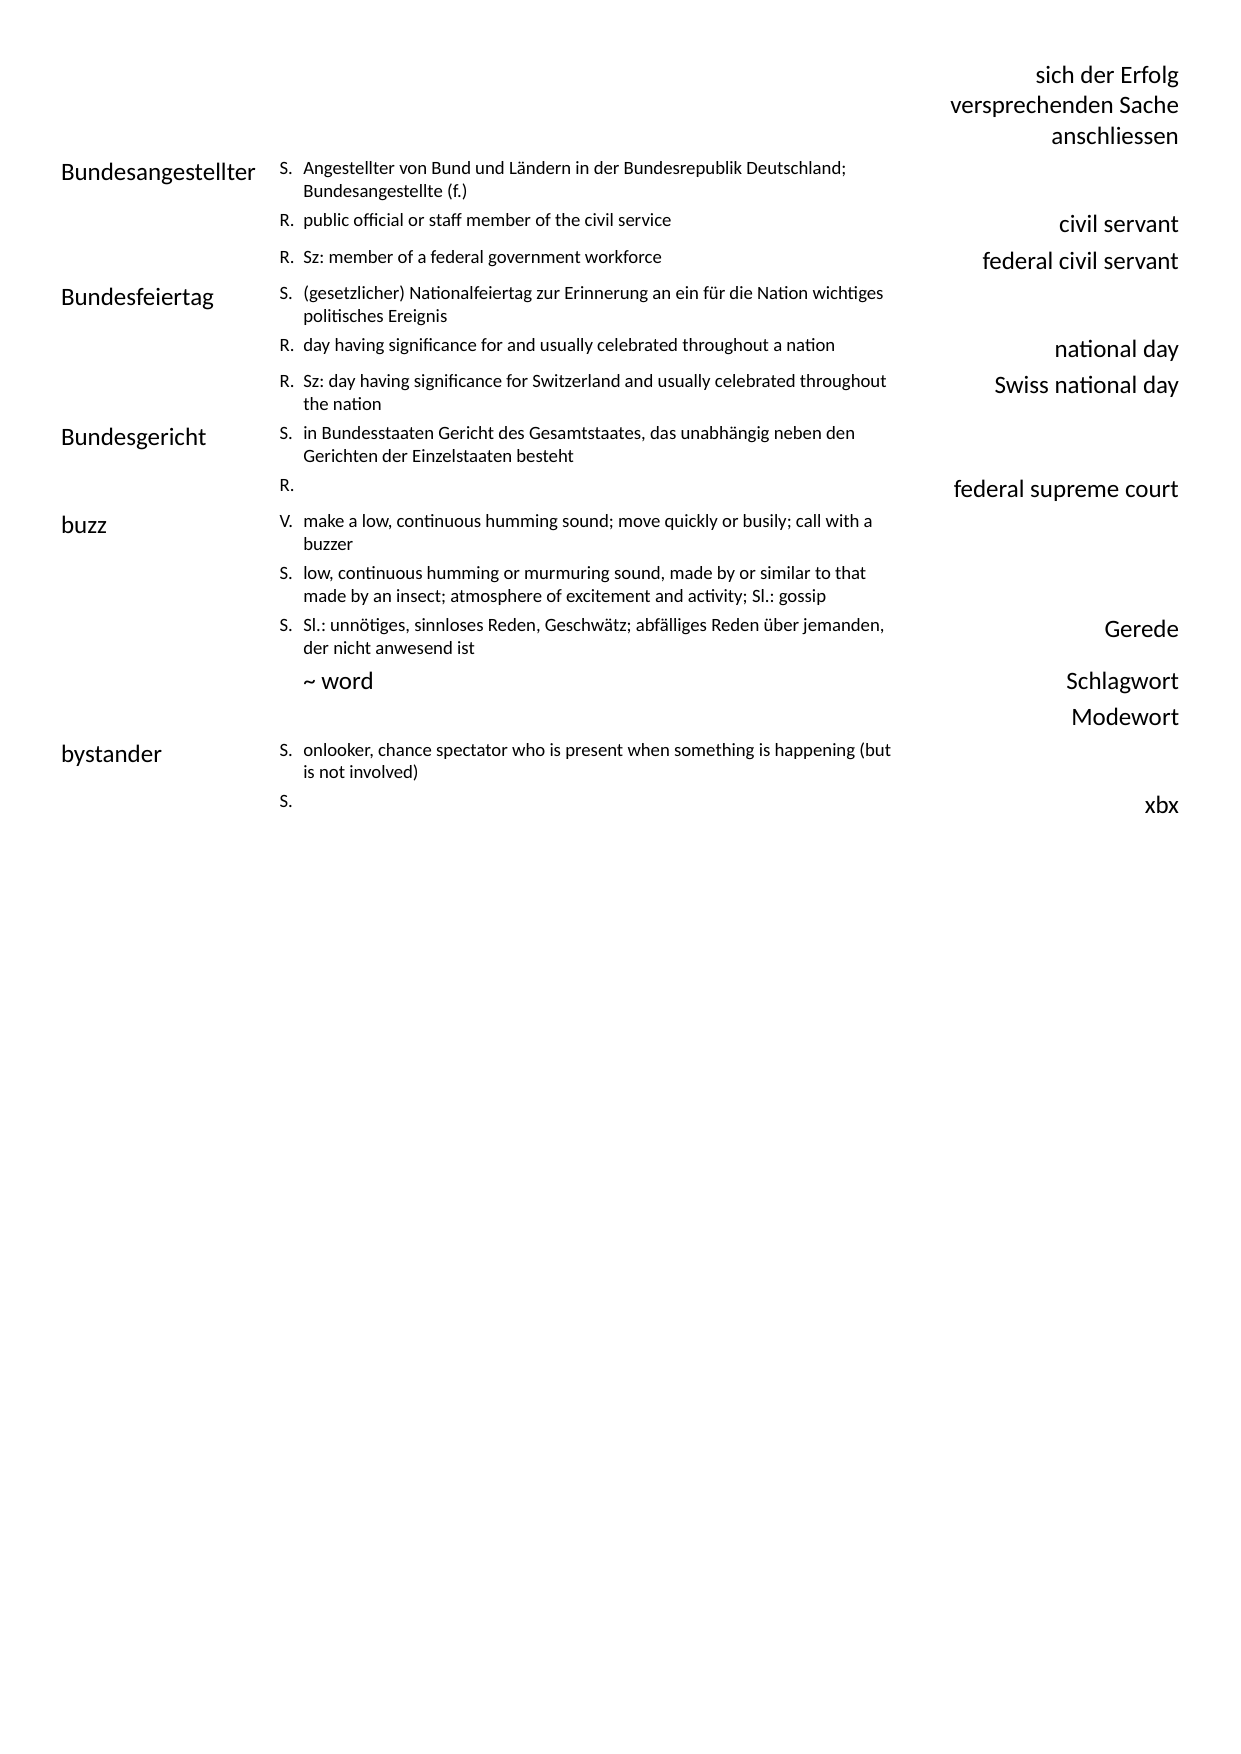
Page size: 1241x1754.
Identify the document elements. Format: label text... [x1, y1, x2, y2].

table_cell [898, 561, 1181, 613]
table_cell S. Angestellter von Bund und Ländern in der Bundesrepublik Deutschland; Bundesangestellte (f.) [278, 157, 898, 208]
table_cell [898, 281, 1181, 333]
table_cell [898, 510, 1181, 561]
table_cell [59, 333, 278, 369]
table_cell [59, 245, 278, 281]
table_cell S. low, continuous humming or murmuring sound, made by or similar to that made by an insect; atmosphere of excitement and activity; Sl.: gossip [278, 561, 898, 613]
table_cell national day [898, 333, 1181, 369]
table_cell ~ word [278, 665, 898, 701]
table_cell S. in Bundesstaaten Gericht des Gesamtstaates, das unabhängig neben den Gerichten der Einzelstaaten besteht [278, 421, 898, 473]
table_cell Schlagwort [898, 665, 1181, 701]
table_cell [59, 665, 278, 701]
table_cell [59, 473, 278, 509]
table_cell federal civil servant [898, 245, 1181, 281]
table_cell S. Sl.: unnötiges, sinnloses Reden, Geschwätz; abfälliges Reden über jemanden, der nicht anwesend ist [278, 613, 898, 665]
table_cell xbx [898, 790, 1181, 826]
table_cell Gerede [898, 613, 1181, 665]
table_cell [898, 157, 1181, 208]
table_cell R. [278, 473, 898, 509]
table_cell R. Sz: day having significance for Switzerland and usually celebrated throughout the nation [278, 370, 898, 421]
table_cell [59, 59, 278, 157]
table_cell Modewort [898, 701, 1181, 738]
table_cell [898, 421, 1181, 473]
table_cell [59, 790, 278, 826]
table_cell Bundesangestellter [59, 157, 278, 208]
table_cell V. make a low, continuous humming sound; move quickly or busily; call with a buzzer [278, 510, 898, 561]
table_cell S. (gesetzlicher) Nationalfeiertag zur Erinnerung an ein für die Nation wichtiges politisches Ereignis [278, 281, 898, 333]
table_cell civil servant [898, 208, 1181, 245]
table_cell [59, 613, 278, 665]
table_cell [898, 738, 1181, 789]
table_cell [59, 561, 278, 613]
table_cell [59, 370, 278, 421]
table_cell [59, 701, 278, 738]
table_cell Bundesfeiertag [59, 281, 278, 333]
table_cell [278, 59, 898, 157]
table_cell S. onlooker, chance spectator who is present when something is happening (but is not involved) [278, 738, 898, 789]
table_cell federal supreme court [898, 473, 1181, 509]
table_cell S. [278, 790, 898, 826]
table_cell sich der Erfolg versprechenden Sache anschliessen [898, 59, 1181, 157]
table_cell Bundesgericht [59, 421, 278, 473]
table_cell R. Sz: member of a federal government workforce [278, 245, 898, 281]
table_cell [278, 701, 898, 738]
table_cell R. public official or staff member of the civil service [278, 208, 898, 245]
table_cell bystander [59, 738, 278, 789]
table_cell R. day having significance for and usually celebrated throughout a nation [278, 333, 898, 369]
table_cell [59, 208, 278, 245]
table_cell buzz [59, 510, 278, 561]
table_cell Swiss national day [898, 370, 1181, 421]
